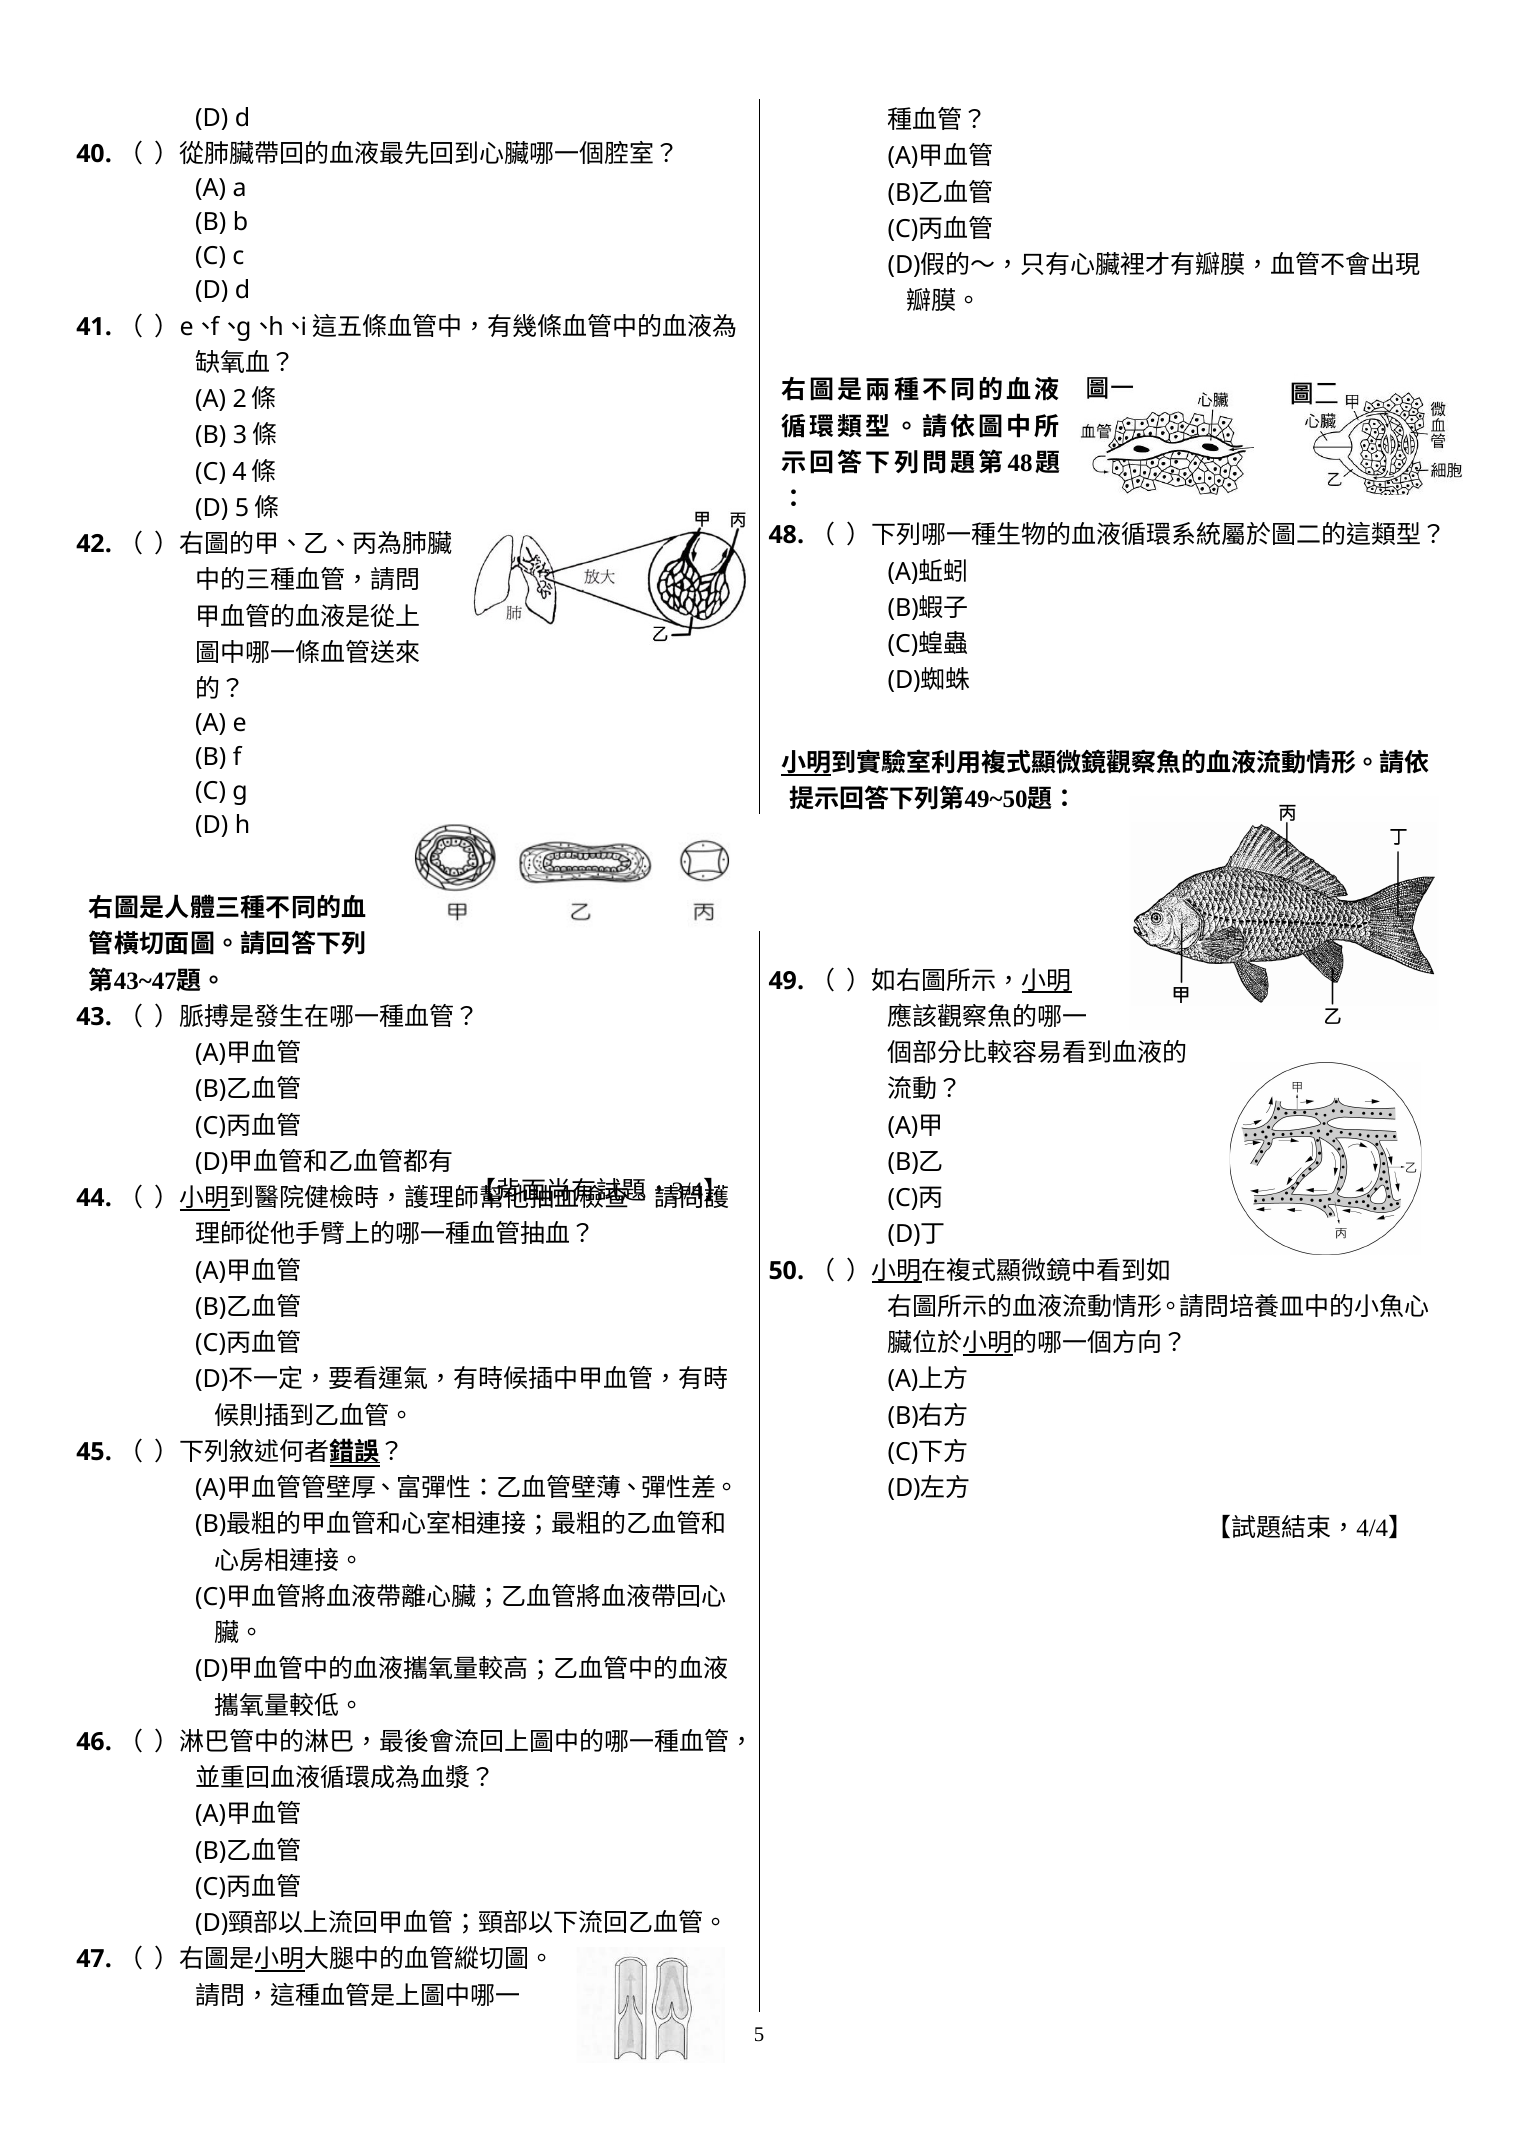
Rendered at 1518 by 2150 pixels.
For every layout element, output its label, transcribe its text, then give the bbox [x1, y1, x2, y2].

text 小明到實驗室利用複式顯微鏡觀察魚的血液流動情形。請依提示回答下列第49~50題： [781, 743, 1429, 815]
picture [1079, 373, 1463, 495]
list （ ）e、f、g、h、i這五條血管中，有幾條血管中的血液為缺氧血？ (A) 2條 (B) 3條 (C) 4條 (D) 5條 [118, 306, 737, 524]
picture [1129, 796, 1440, 1030]
list （ ）右圖的甲、乙、丙為肺臟中的三種血管，請問甲血管的血液是從上圖中哪一條血管送來的？ (A) e (B) f (C) g (D) h [118, 524, 737, 869]
picture [386, 814, 771, 931]
list （ ）淋巴管中的淋巴，最後會流回上圖中的哪一種血管，並重回血液循環成為血漿？ (A)甲血管 (B)乙血管 (C)丙血管 (D)頸部以上流回甲血管；頸部以下流回乙血管。 [118, 1721, 737, 1939]
list （ ）小明到醫院健檢時，護理師幫他抽血檢查。請問護理師從他手臂上的哪一種血管抽血？ (A)甲血管 (B)乙血管 (C)丙血管 (D)不一定，要看運氣，有時候插中甲血管，有時 候則插到乙血管。 [118, 1178, 737, 1431]
list 種血管？ (A)甲血管 (B)乙血管 (C)丙血管 (D)假的～，只有心臟裡才有瓣膜，血管不會出現 瓣膜。 [810, 99, 1429, 317]
list （ ）脈搏是發生在哪一種血管？ (A)甲血管 (B)乙血管 (C)丙血管 (D)甲血管和乙血管都有 [118, 996, 737, 1178]
list （ ）從肺臟帶回的血液最先回到心臟哪一個腔室？ (A) a (B) b (C) c (D) d [118, 134, 737, 306]
picture [576, 1947, 725, 2063]
list （ ）右圖是小明大腿中的血管縱切圖。請問，這種血管是上圖中哪一 [118, 1939, 737, 2011]
list (D) d [118, 99, 737, 134]
list 【背面尚有試題，3/4】 [479, 1171, 720, 1202]
list （ ）下列哪一種生物的血液循環系統屬於圖二的這類型？ (A)蚯蚓 (B)蝦子 (C)蝗蟲 (D)蜘蛛 [810, 515, 1429, 724]
list （ ）小明在複式顯微鏡中看到如右圖所示的血液流動情形。請問培養皿中的小魚心臟位於小明的哪一個方向？ (A)上方 (B)右方 (C)下方 (D)左方 [810, 1250, 1429, 1504]
list 【試題結束，4/4】 [1206, 1507, 1413, 1538]
text 右圖是人體三種不同的血管橫切面圖。請回答下列第43~47題。 [89, 888, 737, 996]
list （ ）如右圖所示，小明應該觀察魚的哪一個部分比較容易看到血液的流動？ (A)甲 (B)乙 (C)丙 (D)丁 [810, 815, 1429, 1250]
list （ ）下列敘述何者錯誤？ (A)甲血管管壁厚、富彈性：乙血管壁薄、彈性差。 (B)最粗的甲血管和心室相連接；最粗的乙血管和 心房相連接。 (C)甲血管將血液帶離心臟；乙血管將血液帶回心 臟。 (D)甲血管中的血液攜氧量較高；乙血管中的血液 攜氧量較低。 [118, 1431, 737, 1721]
picture [471, 481, 749, 647]
picture [1229, 1062, 1422, 1255]
text 右圖是兩種不同的血液循環類型。請依圖中所示回答下列問題第48題： [781, 370, 1429, 515]
